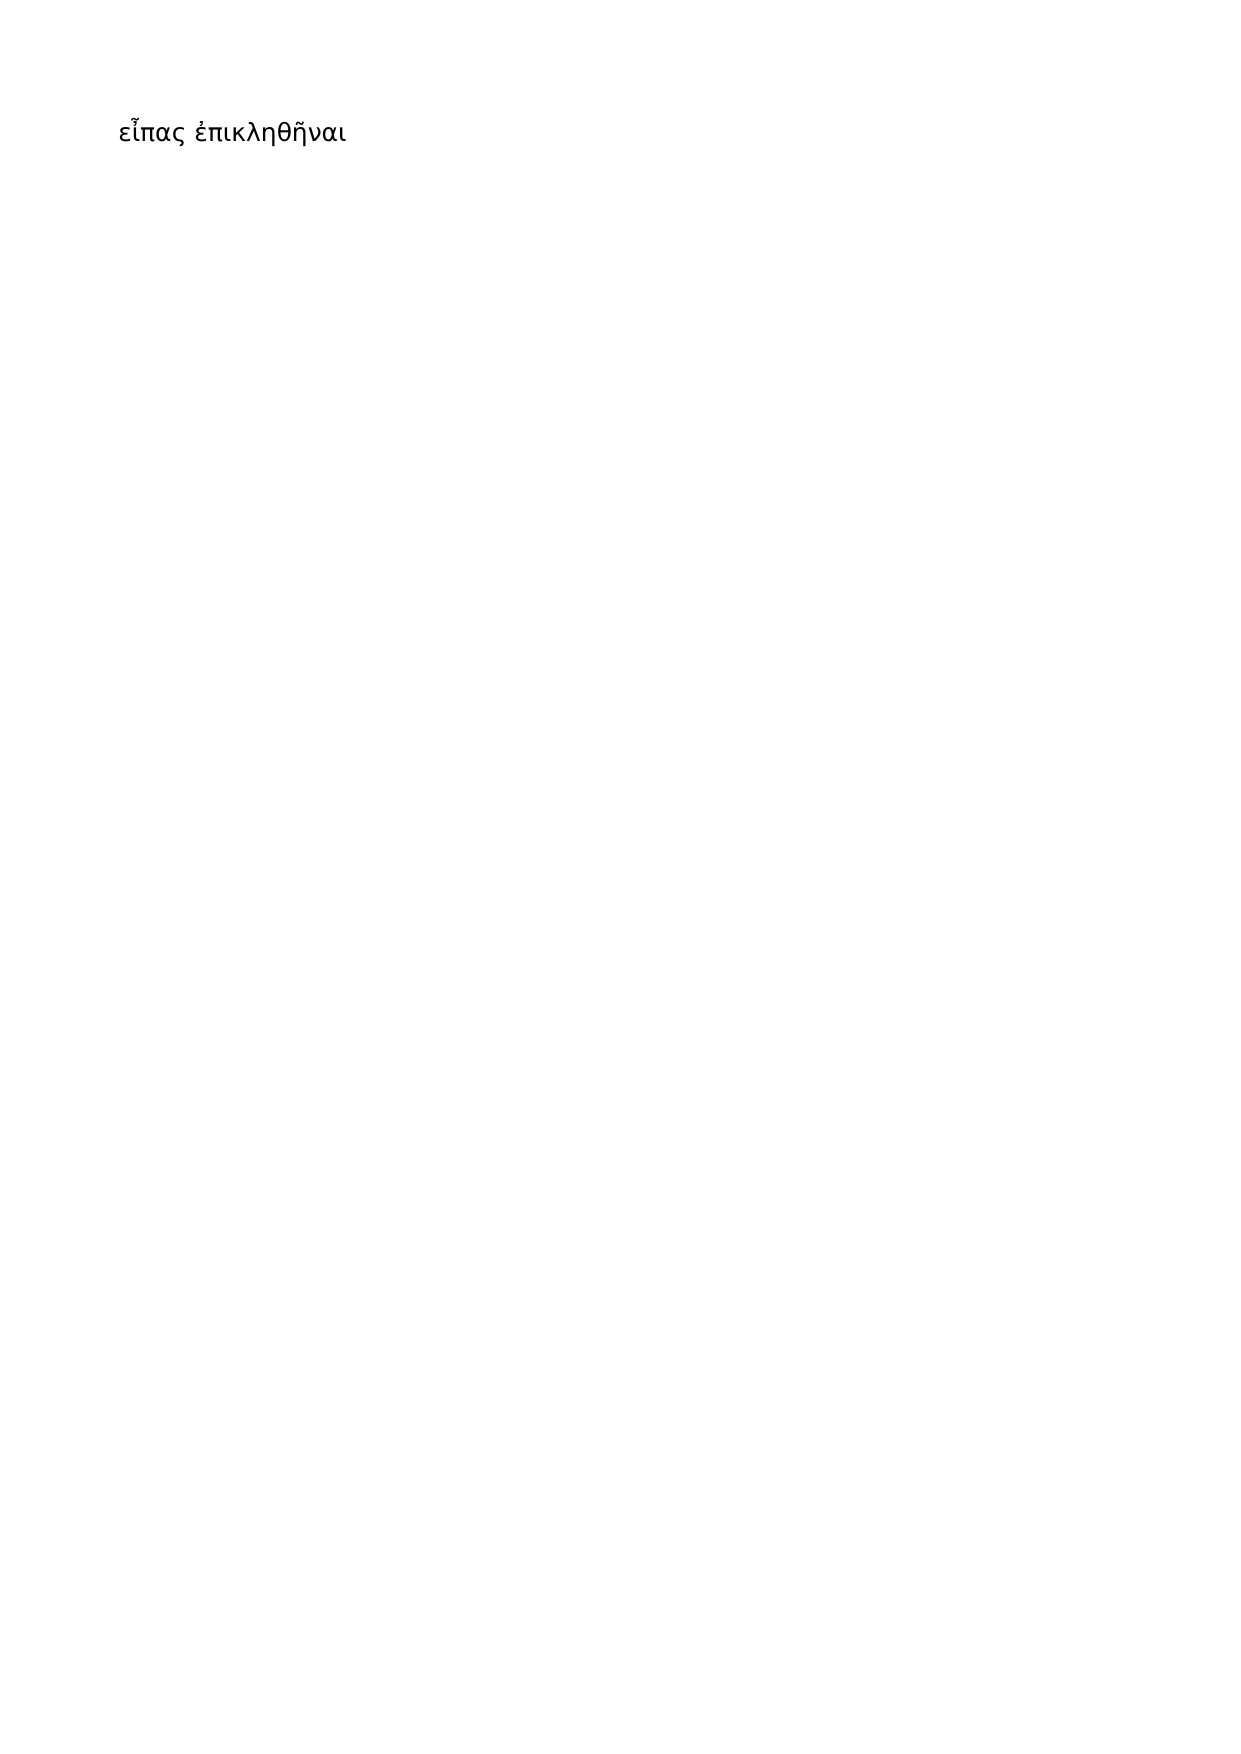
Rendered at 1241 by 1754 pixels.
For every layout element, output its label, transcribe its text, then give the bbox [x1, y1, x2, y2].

text εἶπας ἐπικληθῆναι [118, 118, 1122, 147]
